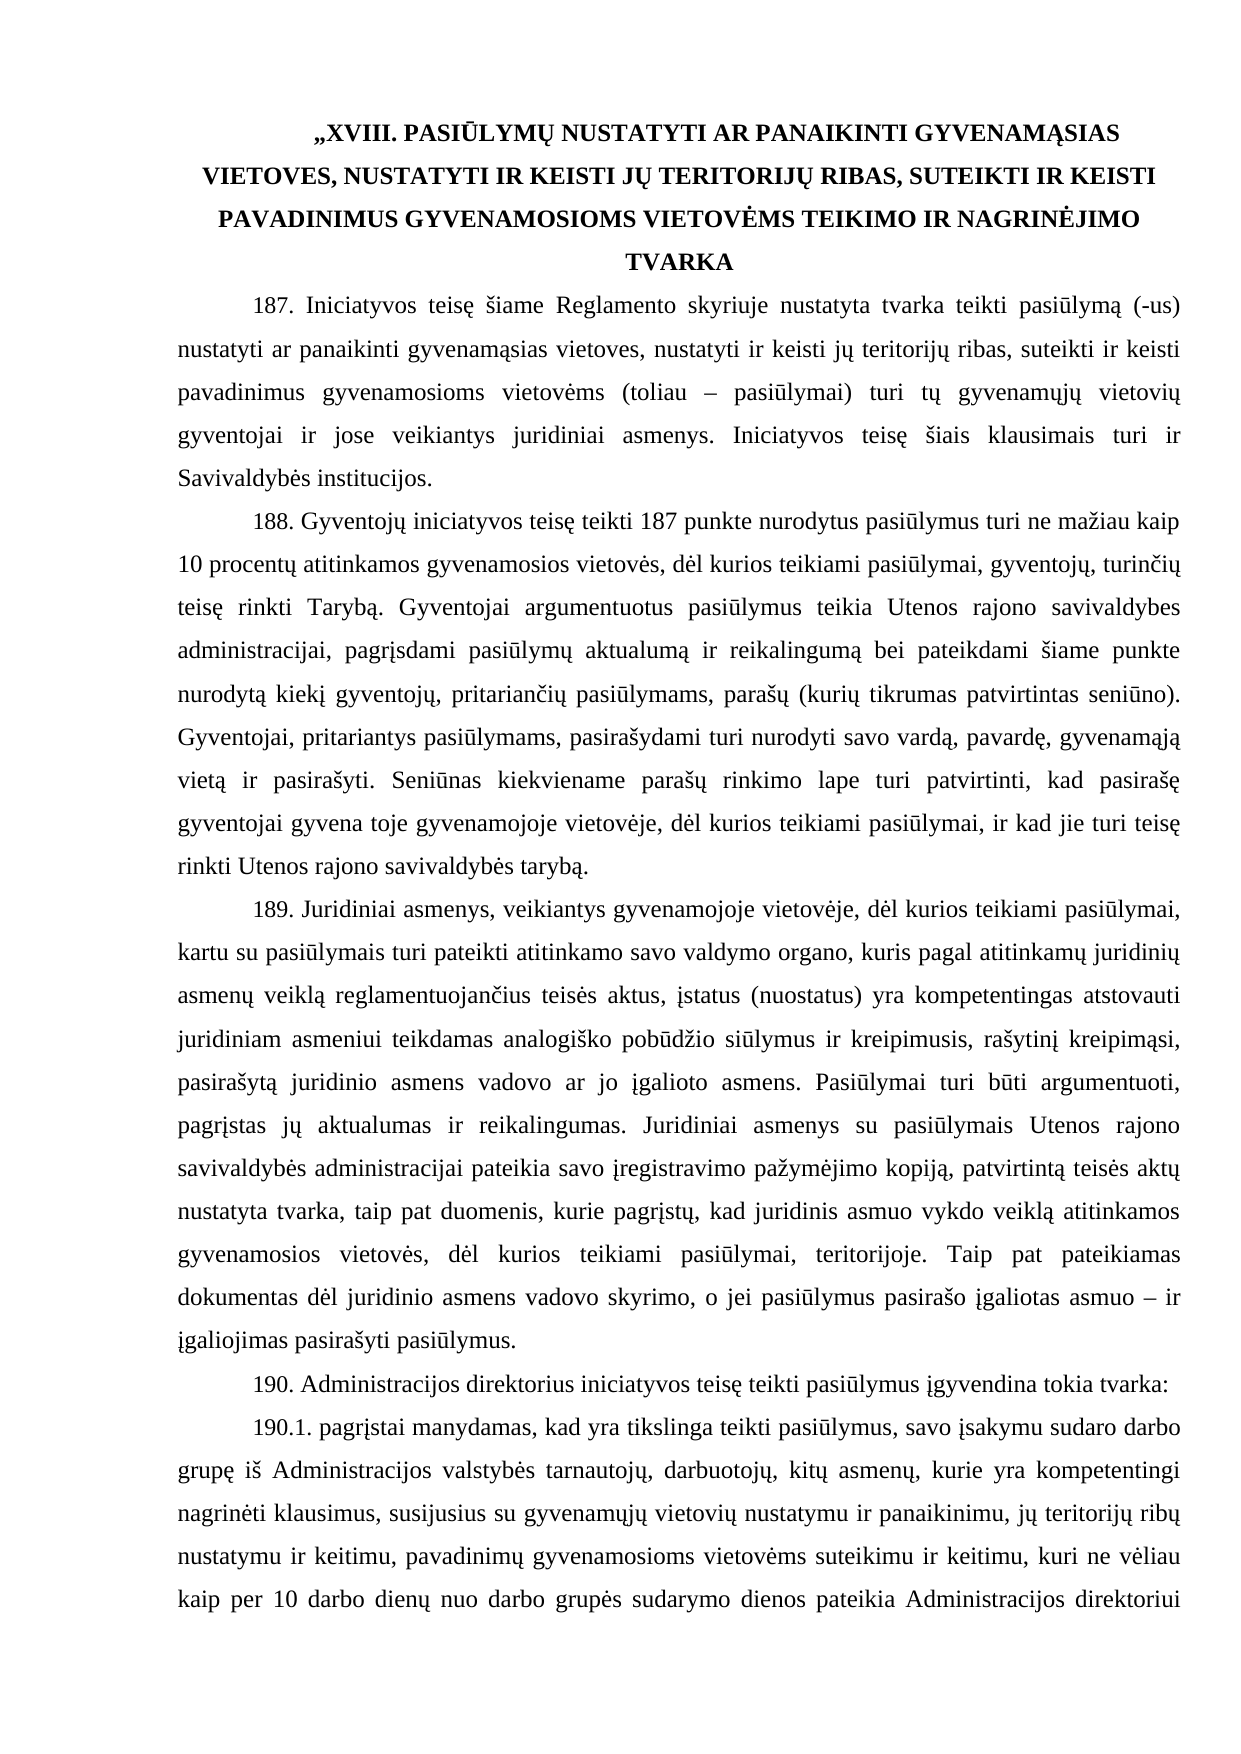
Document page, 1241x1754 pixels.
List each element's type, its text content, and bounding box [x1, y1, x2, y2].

text 187. Iniciatyvos teisę šiame Reglamento skyriuje nustatyta tvarka teikti pasiūlymą (-us) nustatyti ar panaikinti gyvenamąsias vietoves, nustatyti ir keisti jų teritorijų ribas, suteikti ir keisti pavadinimus gyvenamosioms vietovėms (toliau – pasiūlymai) turi tų gyvenamųjų vietovių gyventojai ir jose veikiantys juridiniai asmenys. Iniciatyvos teisę šiais klausimais turi ir Savivaldybės institucijos. [177, 291, 1181, 492]
text 190. Administracijos direktorius iniciatyvos teisę teikti pasiūlymus įgyvendina tokia tvarka: [177, 1369, 1181, 1397]
text „XVIII. PASIŪLYMŲ NUSTATYTI AR PANAIKINTI GYVENAMĄSIAS VIETOVES, NUSTATYTI IR KEISTI JŲ TERITORIJŲ RIBAS, SUTEIKTI IR KEISTI PAVADINIMUS GYVENAMOSIOMS VIETOVĖMS TEIKIMO IR NAGRINĖJIMO TVARKA [177, 118, 1181, 276]
text 189. Juridiniai asmenys, veikiantys gyvenamojoje vietovėje, dėl kurios teikiami pasiūlymai, kartu su pasiūlymais turi pateikti atitinkamo savo valdymo organo, kuris pagal atitinkamų juridinių asmenų veiklą reglamentuojančius teisės aktus, įstatus (nuostatus) yra kompetentingas atstovauti juridiniam asmeniui teikdamas analogiško pobūdžio siūlymus ir kreipimusis, rašytinį kreipimąsi, pasirašytą juridinio asmens vadovo ar jo įgalioto asmens. Pasiūlymai turi būti argumentuoti, pagrįstas jų aktualumas ir reikalingumas. Juridiniai asmenys su pasiūlymais Utenos rajono savivaldybės administracijai pateikia savo įregistravimo pažymėjimo kopiją, patvirtintą teisės aktų nustatyta tvarka, taip pat duomenis, kurie pagrįstų, kad juridinis asmuo vykdo veiklą atitinkamos gyvenamosios vietovės, dėl kurios teikiami pasiūlymai, teritorijoje. Taip pat pateikiamas dokumentas dėl juridinio asmens vadovo skyrimo, o jei pasiūlymus pasirašo įgaliotas asmuo – ir įgaliojimas pasirašyti pasiūlymus. [177, 894, 1181, 1354]
text 188. Gyventojų iniciatyvos teisę teikti 187 punkte nurodytus pasiūlymus turi ne mažiau kaip 10 procentų atitinkamos gyvenamosios vietovės, dėl kurios teikiami pasiūlymai, gyventojų, turinčių teisę rinkti Tarybą. Gyventojai argumentuotus pasiūlymus teikia Utenos rajono savivaldybes administracijai, pagrįsdami pasiūlymų aktualumą ir reikalingumą bei pateikdami šiame punkte nurodytą kiekį gyventojų, pritariančių pasiūlymams, parašų (kurių tikrumas patvirtintas seniūno). Gyventojai, pritariantys pasiūlymams, pasirašydami turi nurodyti savo vardą, pavardę, gyvenamąją vietą ir pasirašyti. Seniūnas kiekviename parašų rinkimo lape turi patvirtinti, kad pasirašę gyventojai gyvena toje gyvenamojoje vietovėje, dėl kurios teikiami pasiūlymai, ir kad jie turi teisę rinkti Utenos rajono savivaldybės tarybą. [177, 506, 1181, 880]
text 190.1. pagrįstai manydamas, kad yra tikslinga teikti pasiūlymus, savo įsakymu sudaro darbo grupę iš Administracijos valstybės tarnautojų, darbuotojų, kitų asmenų, kurie yra kompetentingi nagrinėti klausimus, susijusius su gyvenamųjų vietovių nustatymu ir panaikinimu, jų teritorijų ribų nustatymu ir keitimu, pavadinimų gyvenamosioms vietovėms suteikimu ir keitimu, kuri ne vėliau kaip per 10 darbo dienų nuo darbo grupės sudarymo dienos pateikia Administracijos direktoriui [177, 1412, 1181, 1613]
